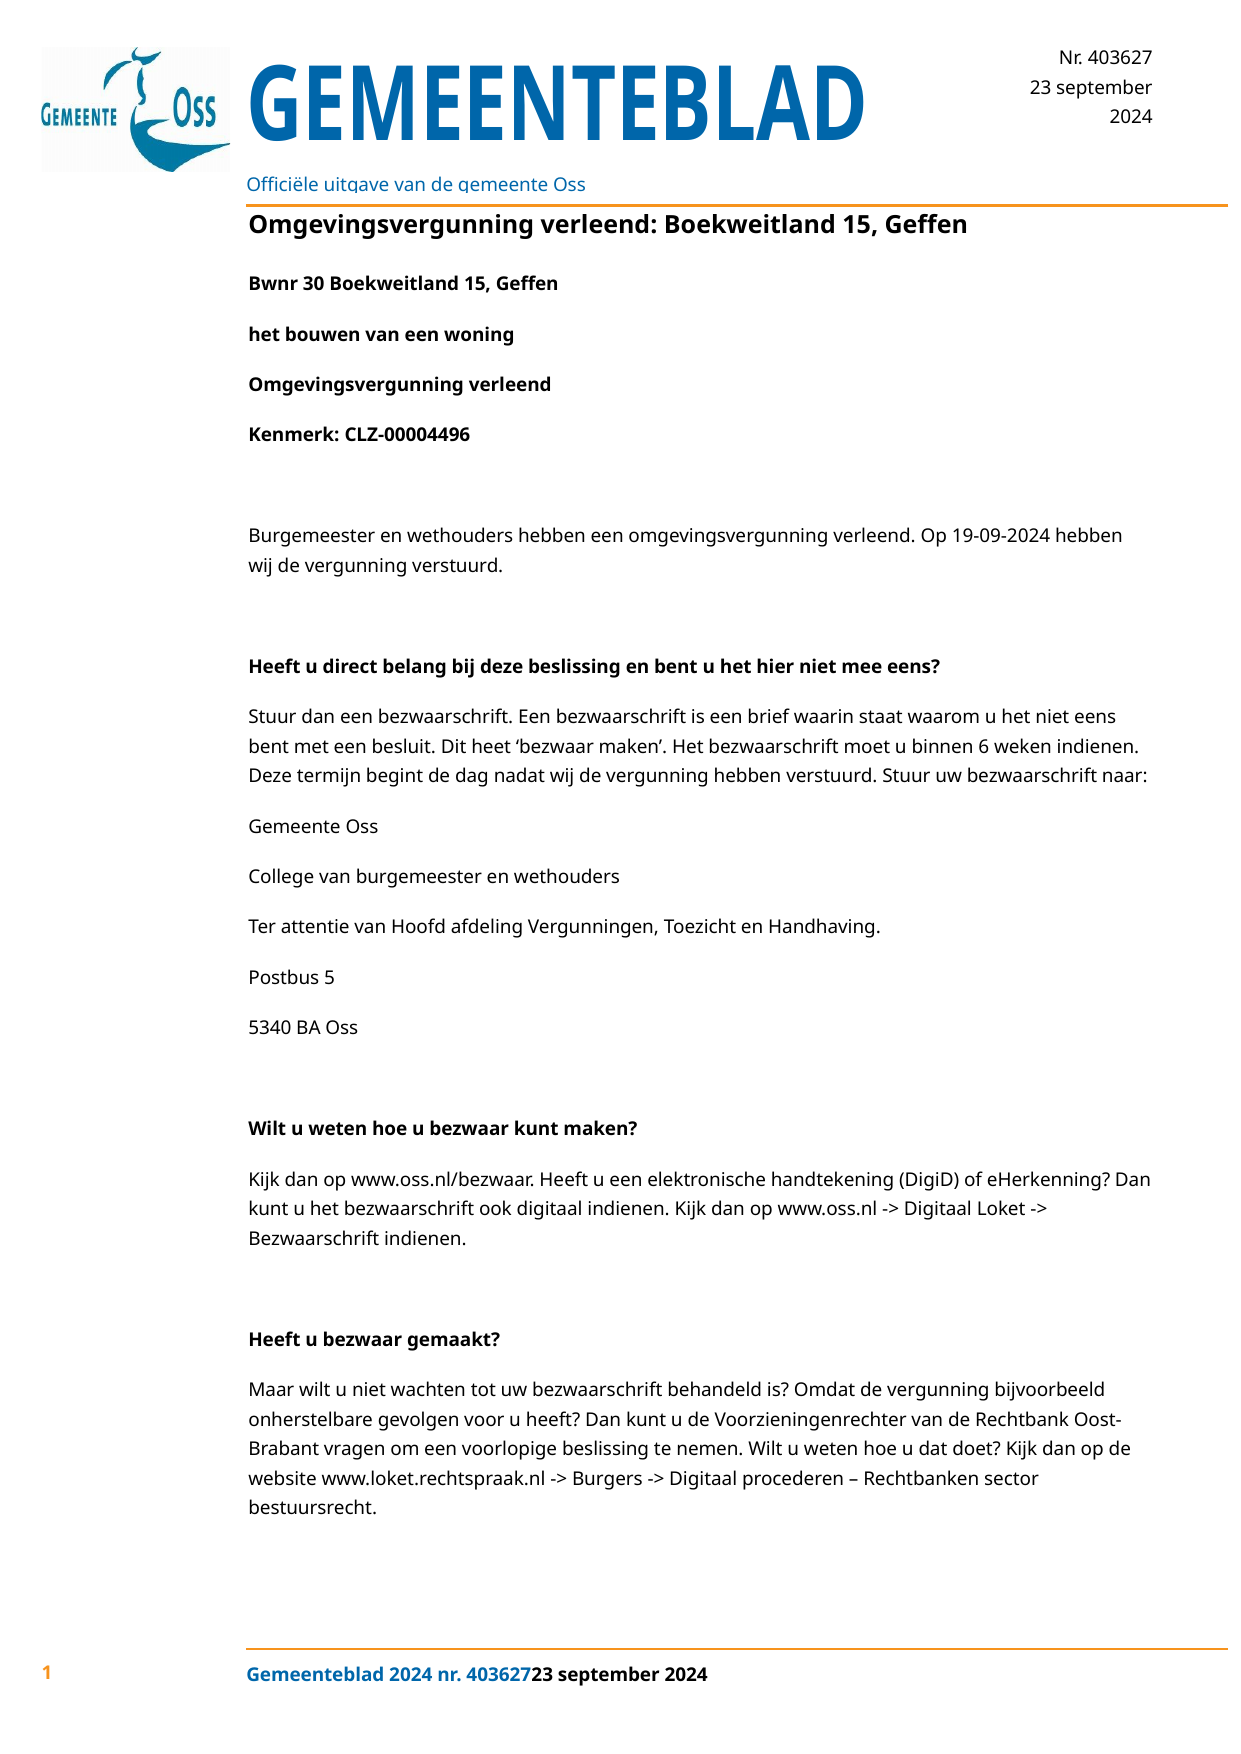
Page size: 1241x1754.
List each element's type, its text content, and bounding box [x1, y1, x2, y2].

text Omgevingsvergunning verleend: Boekweitland 15, Geffen [248, 207, 1152, 241]
text Ter attentie van Hoofd afdeling Vergunningen, Toezicht en Handhaving. [248, 914, 1152, 939]
text Heeft u bezwaar gemaakt? [248, 1326, 1152, 1351]
text Heeft u direct belang bij deze beslissing en bent u het hier niet mee eens? [248, 653, 1152, 678]
text Postbus 5 [248, 964, 1152, 990]
text Kenmerk: CLZ-00004496 [248, 422, 1152, 447]
text Maar wilt u niet wachten tot uw bezwaarschrift behandeld is? Omdat de vergunning bijvoorbeeld onherstelbare gevolgen voor u heeft? Dan kunt u de Voorzieningenrechter van de Rechtbank Oost-Brabant vragen om een voorlopige beslissing te nemen. Wilt u weten hoe u dat doet? Kijk dan op de website www.loket.rechtspraak.nl -> Burgers -> Digitaal procederen – Rechtbanken sector bestuursrecht. [248, 1376, 1152, 1520]
text College van burgemeester en wethouders [248, 863, 1152, 889]
text Burgemeester en wethouders hebben een omgevingsvergunning verleend. Op 19-09-2024 hebben wij de vergunning verstuurd. [248, 522, 1152, 578]
text 5340 BA Oss [248, 1014, 1152, 1040]
text Stuur dan een bezwaarschrift. Een bezwaarschrift is een brief waarin staat waarom u het niet eens bent met een besluit. Dit heet ‘bezwaar maken’. Het bezwaarschrift moet u binnen 6 weken indienen. Deze termijn begint de dag nadat wij de vergunning hebben verstuurd. Stuur uw bezwaarschrift naar: [248, 703, 1152, 788]
text het bouwen van een woning [248, 321, 1152, 346]
text Wilt u weten hoe u bezwaar kunt maken? [248, 1115, 1152, 1141]
picture [41, 47, 231, 172]
text Gemeente Oss [248, 813, 1152, 838]
text Kijk dan op www.oss.nl/bezwaar. Heeft u een elektronische handtekening (DigiD) of eHerkenning? Dan kunt u het bezwaarschrift ook digitaal indienen. Kijk dan op www.oss.nl -> Digitaal Loket -> Bezwaarschrift indienen. [248, 1166, 1152, 1251]
text Bwnr 30 Boekweitland 15, Geffen [248, 270, 1152, 296]
text Omgevingsvergunning verleend [248, 371, 1152, 397]
